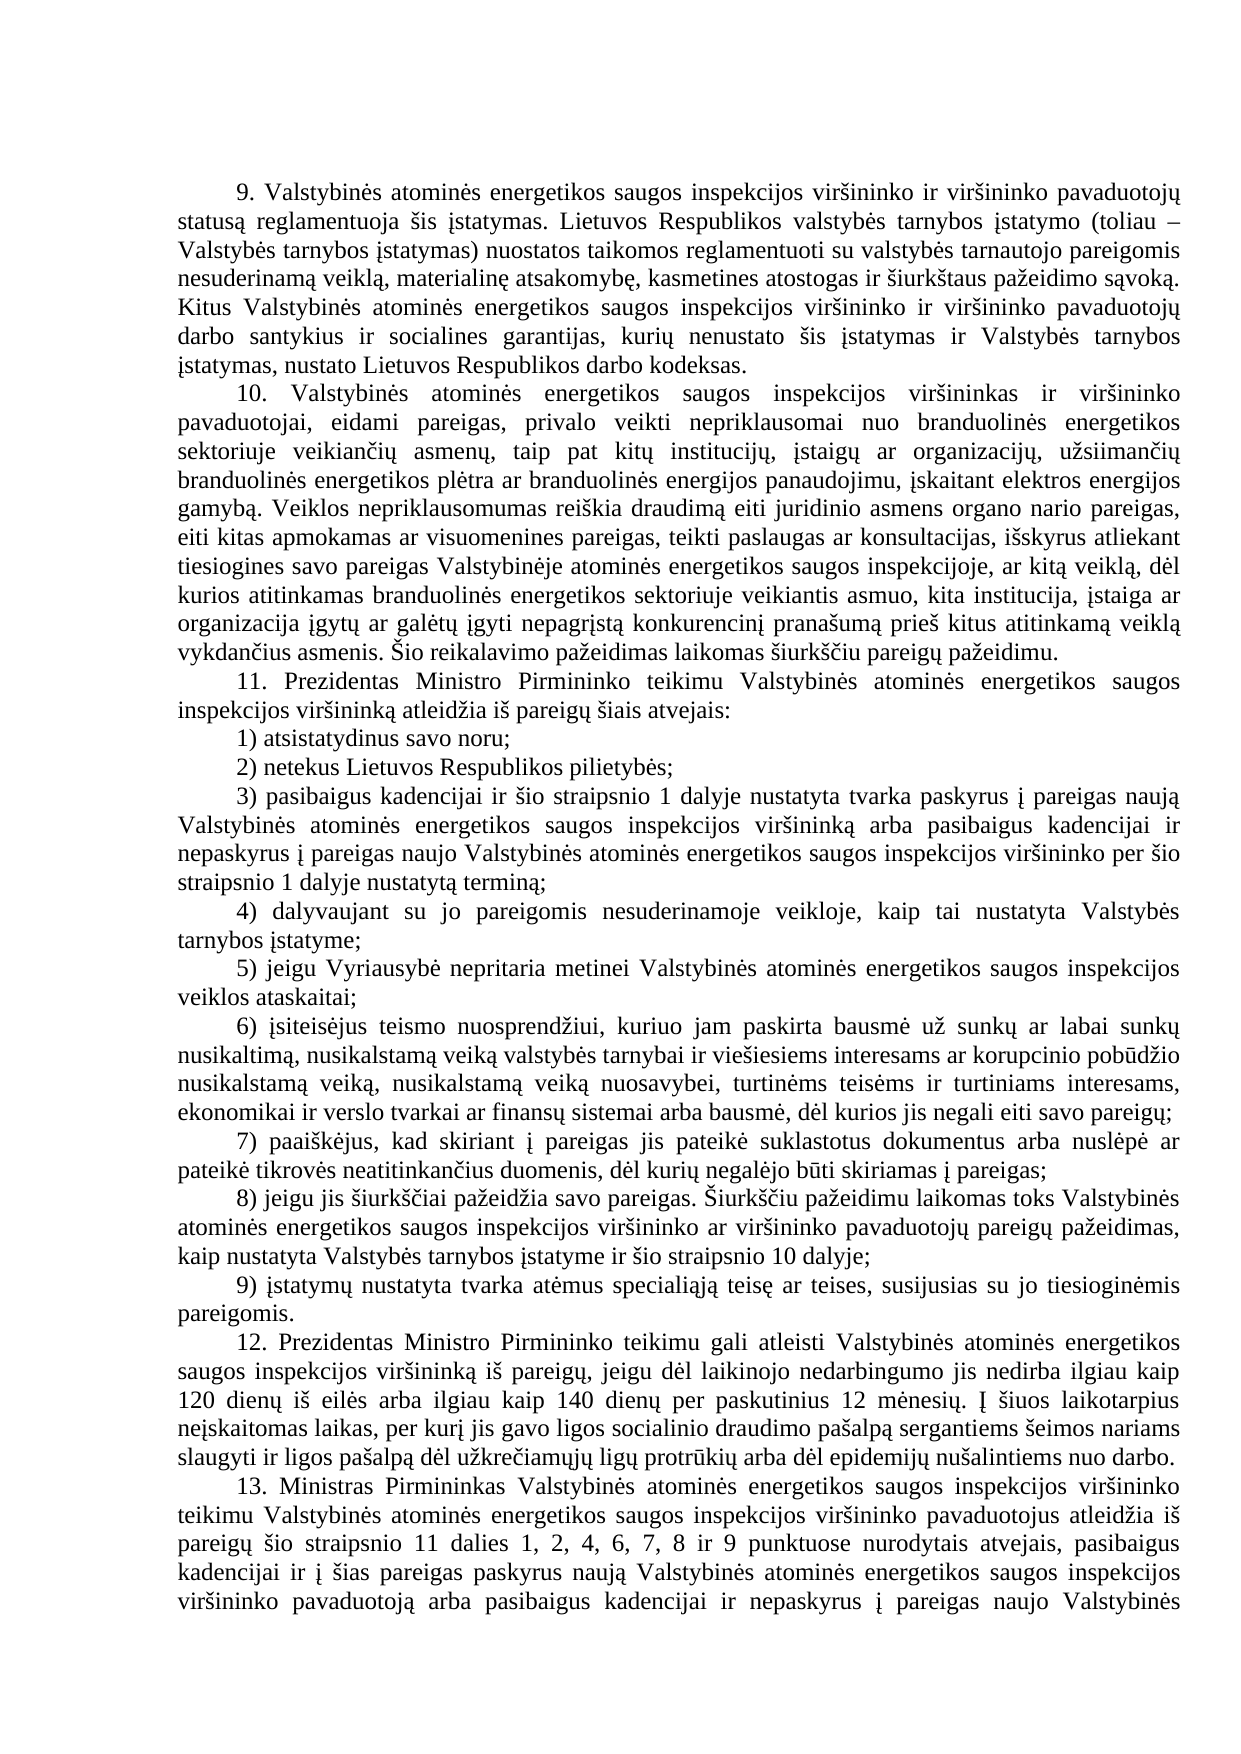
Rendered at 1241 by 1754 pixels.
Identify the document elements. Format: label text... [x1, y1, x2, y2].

text 6) įsiteisėjus teismo nuosprendžiui, kuriuo jam paskirta bausmė už sunkų ar labai sunkų nusikaltimą, nusikalstamą veiką valstybės tarnybai ir viešiesiems interesams ar korupcinio pobūdžio nusikalstamą veiką, nusikalstamą veiką nuosavybei, turtinėms teisėms ir turtiniams interesams, ekonomikai ir verslo tvarkai ar finansų sistemai arba bausmė, dėl kurios jis negali eiti savo pareigų; [177, 1011, 1181, 1126]
text 9) įstatymų nustatyta tvarka atėmus specialiąją teisę ar teises, susijusias su jo tiesioginėmis pareigomis. [177, 1270, 1181, 1327]
text 10. Valstybinės atominės energetikos saugos inspekcijos viršininkas ir viršininko pavaduotojai, eidami pareigas, privalo veikti nepriklausomai nuo branduolinės energetikos sektoriuje veikiančių asmenų, taip pat kitų institucijų, įstaigų ar organizacijų, užsiimančių branduolinės energetikos plėtra ar branduolinės energijos panaudojimu, įskaitant elektros energijos gamybą. Veiklos nepriklausomumas reiškia draudimą eiti juridinio asmens organo nario pareigas, eiti kitas apmokamas ar visuomenines pareigas, teikti paslaugas ar konsultacijas, išskyrus atliekant tiesiogines savo pareigas Valstybinėje atominės energetikos saugos inspekcijoje, ar kitą veiklą, dėl kurios atitinkamas branduolinės energetikos sektoriuje veikiantis asmuo, kita institucija, įstaiga ar organizacija įgytų ar galėtų įgyti nepagrįstą konkurencinį pranašumą prieš kitus atitinkamą veiklą vykdančius asmenis. Šio reikalavimo pažeidimas laikomas šiurkščiu pareigų pažeidimu. [177, 378, 1181, 666]
text 7) paaiškėjus, kad skiriant į pareigas jis pateikė suklastotus dokumentus arba nuslėpė ar pateikė tikrovės neatitinkančius duomenis, dėl kurių negalėjo būti skiriamas į pareigas; [177, 1126, 1181, 1183]
text 2) netekus Lietuvos Respublikos pilietybės; [177, 752, 1181, 781]
text 3) pasibaigus kadencijai ir šio straipsnio 1 dalyje nustatyta tvarka paskyrus į pareigas naują Valstybinės atominės energetikos saugos inspekcijos viršininką arba pasibaigus kadencijai ir nepaskyrus į pareigas naujo Valstybinės atominės energetikos saugos inspekcijos viršininko per šio straipsnio 1 dalyje nustatytą terminą; [177, 781, 1181, 896]
text 1) atsistatydinus savo noru; [177, 723, 1181, 752]
text 11. Prezidentas Ministro Pirmininko teikimu Valstybinės atominės energetikos saugos inspekcijos viršininką atleidžia iš pareigų šiais atvejais: [177, 666, 1181, 723]
text 12. Prezidentas Ministro Pirmininko teikimu gali atleisti Valstybinės atominės energetikos saugos inspekcijos viršininką iš pareigų, jeigu dėl laikinojo nedarbingumo jis nedirba ilgiau kaip 120 dienų iš eilės arba ilgiau kaip 140 dienų per paskutinius 12 mėnesių. Į šiuos laikotarpius neįskaitomas laikas, per kurį jis gavo ligos socialinio draudimo pašalpą sergantiems šeimos nariams slaugyti ir ligos pašalpą dėl užkrečiamųjų ligų protrūkių arba dėl epidemijų nušalintiems nuo darbo. [177, 1327, 1181, 1471]
text 5) jeigu Vyriausybė nepritaria metinei Valstybinės atominės energetikos saugos inspekcijos veiklos ataskaitai; [177, 953, 1181, 1011]
text 8) jeigu jis šiurkščiai pažeidžia savo pareigas. Šiurkščiu pažeidimu laikomas toks Valstybinės atominės energetikos saugos inspekcijos viršininko ar viršininko pavaduotojų pareigų pažeidimas, kaip nustatyta Valstybės tarnybos įstatyme ir šio straipsnio 10 dalyje; [177, 1183, 1181, 1270]
text 13. Ministras Pirmininkas Valstybinės atominės energetikos saugos inspekcijos viršininko teikimu Valstybinės atominės energetikos saugos inspekcijos viršininko pavaduotojus atleidžia iš pareigų šio straipsnio 11 dalies 1, 2, 4, 6, 7, 8 ir 9 punktuose nurodytais atvejais, pasibaigus kadencijai ir į šias pareigas paskyrus naują Valstybinės atominės energetikos saugos inspekcijos viršininko pavaduotoją arba pasibaigus kadencijai ir nepaskyrus į pareigas naujo Valstybinės [177, 1471, 1181, 1615]
text 9. Valstybinės atominės energetikos saugos inspekcijos viršininko ir viršininko pavaduotojų statusą reglamentuoja šis įstatymas. Lietuvos Respublikos valstybės tarnybos įstatymo (toliau – Valstybės tarnybos įstatymas) nuostatos taikomos reglamentuoti su valstybės tarnautojo pareigomis nesuderinamą veiklą, materialinę atsakomybę, kasmetines atostogas ir šiurkštaus pažeidimo sąvoką. Kitus Valstybinės atominės energetikos saugos inspekcijos viršininko ir viršininko pavaduotojų darbo santykius ir socialines garantijas, kurių nenustato šis įstatymas ir Valstybės tarnybos įstatymas, nustato Lietuvos Respublikos darbo kodeksas. [177, 177, 1181, 378]
text 4) dalyvaujant su jo pareigomis nesuderinamoje veikloje, kaip tai nustatyta Valstybės tarnybos įstatyme; [177, 896, 1181, 953]
